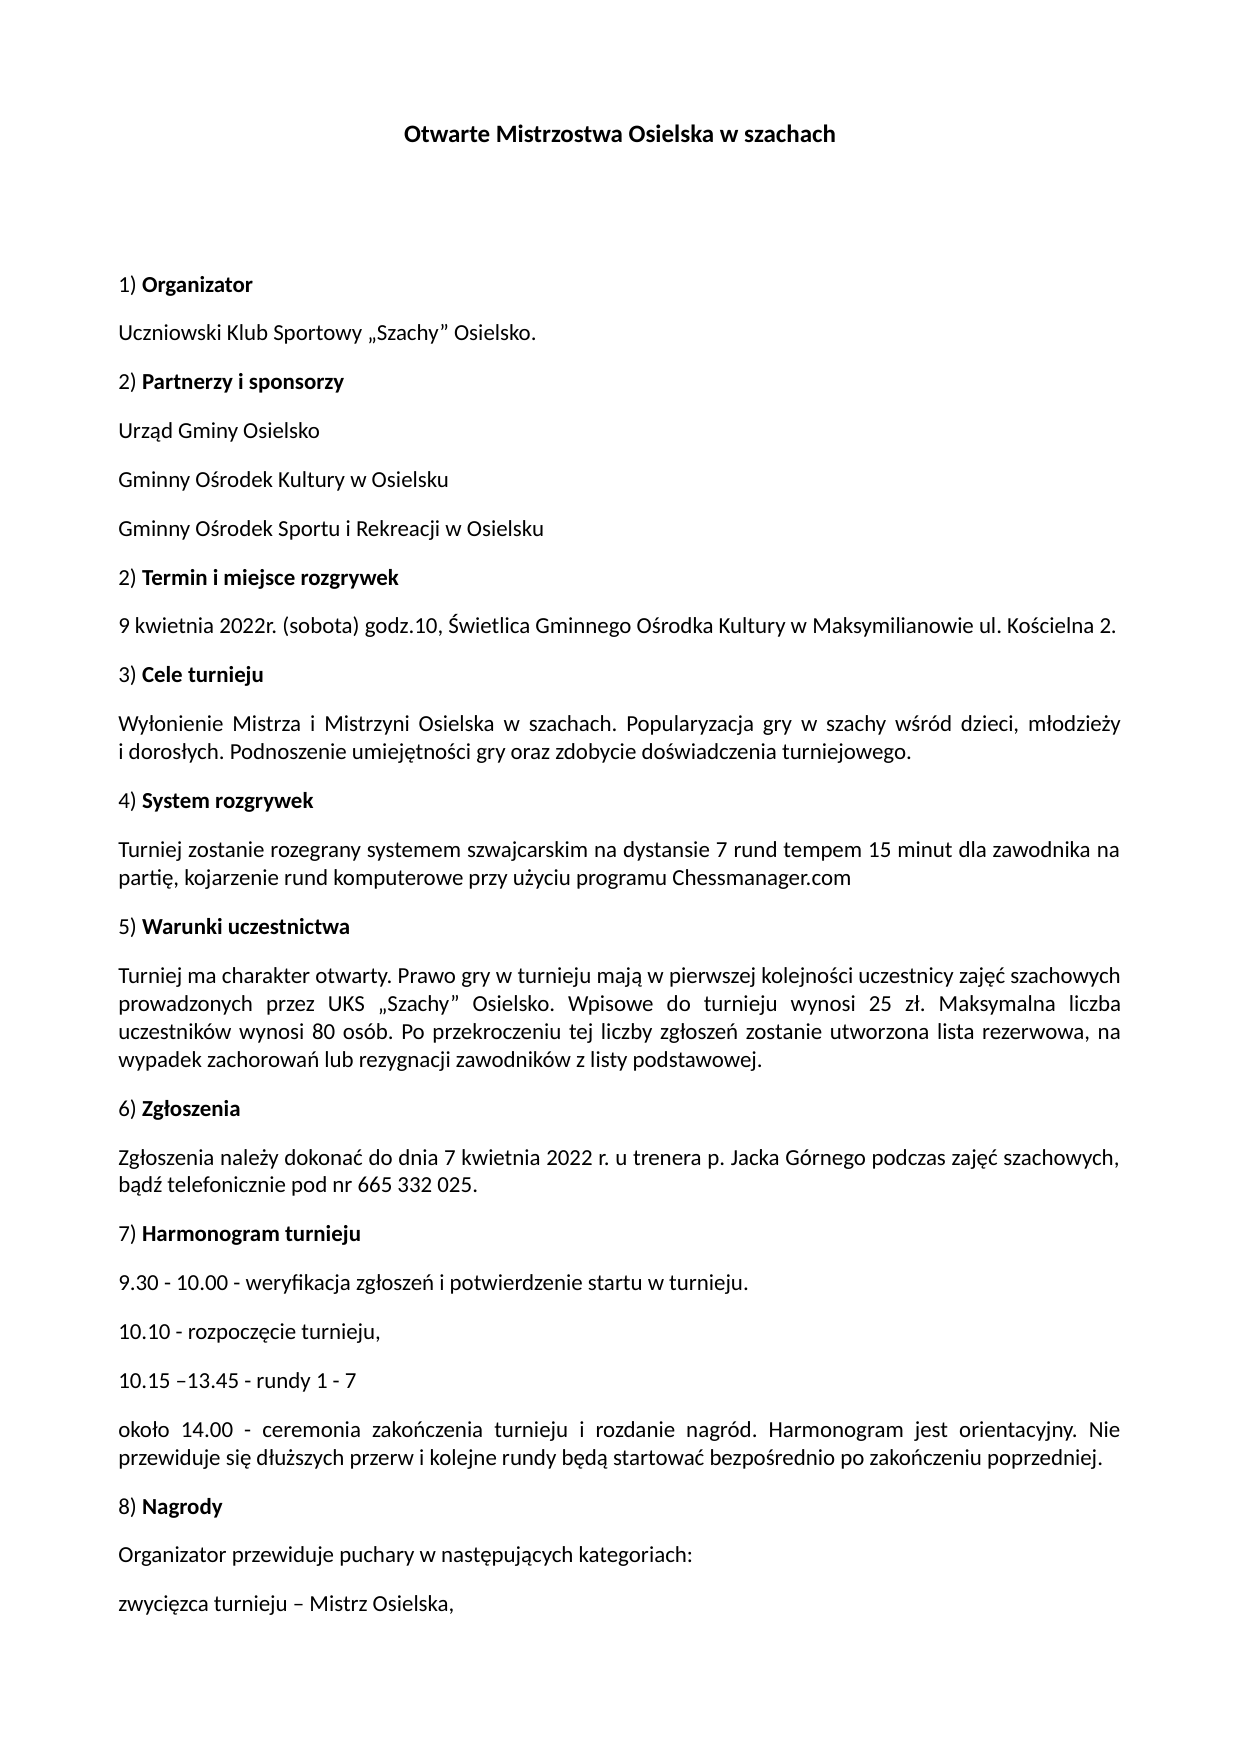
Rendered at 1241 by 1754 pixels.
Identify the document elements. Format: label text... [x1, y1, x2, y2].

text Otwarte Mistrzostwa Osielska w szachach [118, 118, 1122, 149]
text 2) Partnerzy i sponsorzy [118, 367, 1122, 395]
text Turniej ma charakter otwarty. Prawo gry w turnieju mają w pierwszej kolejności uczestnicy zajęć szachowych prowadzonych przez UKS „Szachy” Osielsko. Wpisowe do turnieju wynosi 25 zł. Maksymalna liczba uczestników wynosi 80 osób. Po przekroczeniu tej liczby zgłoszeń zostanie utworzona lista rezerwowa, na wypadek zachorowań lub rezygnacji zawodników z listy podstawowej. [118, 961, 1122, 1073]
text Organizator przewiduje puchary w następujących kategoriach: [118, 1541, 1122, 1569]
text 8) Nagrody [118, 1492, 1122, 1520]
text 1) Organizator [118, 270, 1122, 298]
text Zgłoszenia należy dokonać do dnia 7 kwietnia 2022 r. u trenera p. Jacka Górnego podczas zajęć szachowych, bądź telefonicznie pod nr 665 332 025. [118, 1143, 1122, 1199]
text około 14.00 - ceremonia zakończenia turnieju i rozdanie nagród. Harmonogram jest orientacyjny. Nie przewiduje się dłuższych przerw i kolejne rundy będą startować bezpośrednio po zakończeniu poprzedniej. [118, 1415, 1122, 1471]
text 5) Warunki uczestnictwa [118, 912, 1122, 940]
text 10.10 - rozpoczęcie turnieju, [118, 1317, 1122, 1345]
text 6) Zgłoszenia [118, 1094, 1122, 1122]
text 7) Harmonogram turnieju [118, 1219, 1122, 1247]
text Gminny Ośrodek Kultury w Osielsku [118, 465, 1122, 493]
text Uczniowski Klub Sportowy „Szachy” Osielsko. [118, 318, 1122, 347]
text 10.15 –13.45 - rundy 1 - 7 [118, 1366, 1122, 1394]
text zwycięzca turnieju – Mistrz Osielska, [118, 1589, 1122, 1617]
text Turniej zostanie rozegrany systemem szwajcarskim na dystansie 7 rund tempem 15 minut dla zawodnika na partię, kojarzenie rund komputerowe przy użyciu programu Chessmanager.com [118, 835, 1122, 891]
text Wyłonienie Mistrza i Mistrzyni Osielska w szachach. Popularyzacja gry w szachy wśród dzieci, młodzieży i dorosłych. Podnoszenie umiejętności gry oraz zdobycie doświadczenia turniejowego. [118, 709, 1122, 765]
text 4) System rozgrywek [118, 786, 1122, 814]
text 9.30 - 10.00 - weryfikacja zgłoszeń i potwierdzenie startu w turnieju. [118, 1268, 1122, 1296]
text 9 kwietnia 2022r. (sobota) godz.10, Świetlica Gminnego Ośrodka Kultury w Maksymilianowie ul. Kościelna 2. [118, 612, 1122, 640]
text 2) Termin i miejsce rozgrywek [118, 563, 1122, 591]
text 3) Cele turnieju [118, 661, 1122, 688]
text Urząd Gminy Osielsko [118, 416, 1122, 444]
text Gminny Ośrodek Sportu i Rekreacji w Osielsku [118, 514, 1122, 542]
